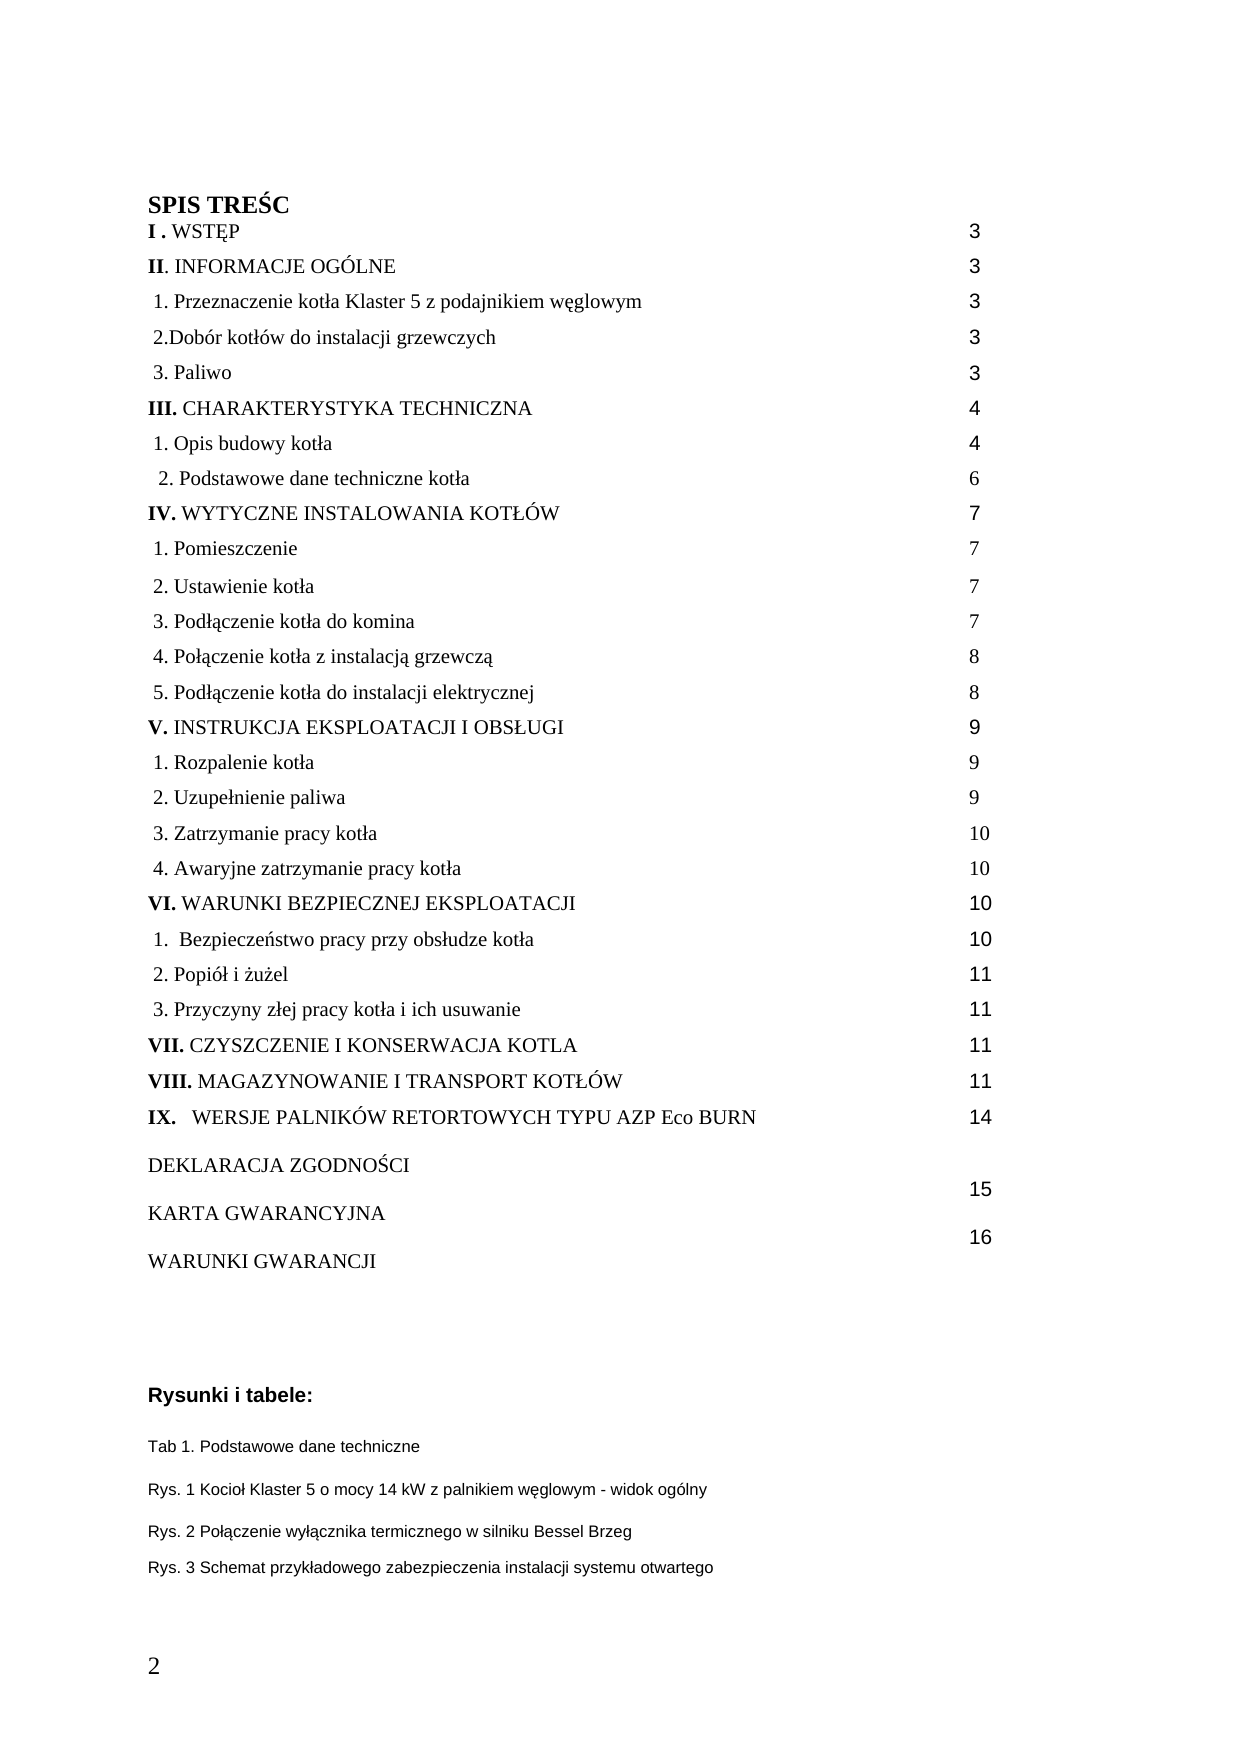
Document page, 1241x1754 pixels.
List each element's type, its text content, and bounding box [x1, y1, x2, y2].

table_cell 11 [958, 962, 1136, 997]
table_cell 6 [958, 466, 1136, 501]
text SPIS TREŚC [148, 190, 1092, 219]
table_cell V. INSTRUKCJA EKSPLOATACJI I OBSŁUGI [136, 715, 958, 750]
table_cell 2. Popiół i żużel [136, 962, 958, 997]
table_cell 7 [958, 501, 1136, 536]
table_cell 2.Dobór kotłów do instalacji grzewczych [136, 325, 958, 360]
table_cell [958, 1479, 1136, 1522]
table_cell 4. Awaryjne zatrzymanie pracy kotła [136, 856, 958, 891]
table_cell 11 [958, 1033, 1136, 1068]
table_cell 1. Pomieszczenie [136, 536, 958, 574]
table_cell Rys. 2 Połączenie wyłącznika termicznego w silniku Bessel Brzeg [136, 1522, 958, 1558]
table_cell 3 [958, 360, 1136, 396]
table_cell 10 [958, 927, 1136, 962]
table_cell [958, 1437, 1136, 1479]
table_cell 2. Ustawienie kotła [136, 574, 958, 609]
table_cell 16 [958, 1225, 1136, 1321]
table_cell 1. Przeznaczenie kotła Klaster 5 z podajnikiem węglowym [136, 289, 958, 325]
table_cell 1. Bezpieczeństwo pracy przy obsłudze kotła [136, 927, 958, 962]
table_header 3 [958, 219, 1136, 254]
table_cell 4 [958, 431, 1136, 466]
table_cell 7 [958, 536, 1136, 574]
table_cell 15 [958, 1177, 1136, 1225]
table_cell 3 [958, 325, 1136, 360]
table_cell Tab 1. Podstawowe dane techniczne [136, 1437, 958, 1479]
table_cell 7 [958, 574, 1136, 609]
table_cell 4 [958, 396, 1136, 431]
table_cell III. CHARAKTERYSTYKA TECHNICZNA [136, 396, 958, 431]
table_header I . WSTĘP [136, 219, 958, 254]
table_cell VIII. MAGAZYNOWANIE I TRANSPORT KOTŁÓW [136, 1069, 958, 1104]
table_cell 7 [958, 609, 1136, 644]
table_cell 3. Zatrzymanie pracy kotła [136, 820, 958, 856]
table_cell 5. Podłączenie kotła do instalacji elektrycznej [136, 680, 958, 715]
table_cell 3. Paliwo [136, 360, 958, 396]
table_cell 3. Przyczyny złej pracy kotła i ich usuwanie [136, 997, 958, 1032]
table_cell IX. WERSJE PALNIKÓW RETORTOWYCH TYPU AZP Eco BURN DEKLARACJA ZGODNOŚCI [136, 1105, 958, 1177]
table_cell [958, 1558, 1136, 1600]
table_cell 10 [958, 856, 1136, 891]
table_cell 3. Podłączenie kotła do komina [136, 609, 958, 644]
table_cell Rys. 1 Kocioł Klaster 5 o mocy 14 kW z palnikiem węglowym - widok ogólny [136, 1479, 958, 1522]
table_cell 1. Rozpalenie kotła [136, 750, 958, 785]
table_cell 4. Połączenie kotła z instalacją grzewczą [136, 644, 958, 679]
table_cell [958, 1383, 1136, 1437]
table_cell 11 [958, 997, 1136, 1032]
table_cell II. INFORMACJE OGÓLNE [136, 254, 958, 289]
table_cell 8 [958, 680, 1136, 715]
table_cell KARTA GWARANCYJNA [136, 1177, 958, 1225]
table_cell 10 [958, 820, 1136, 856]
table_cell 3 [958, 289, 1136, 325]
table_cell 11 [958, 1069, 1136, 1104]
table_cell VI. WARUNKI BEZPIECZNEJ EKSPLOATACJI [136, 891, 958, 927]
table_cell [958, 1522, 1136, 1558]
table_cell 8 [958, 644, 1136, 679]
table_cell [958, 1321, 1136, 1383]
table_cell [136, 1600, 958, 1619]
table_cell 14 [958, 1105, 1136, 1177]
table_cell [136, 1321, 958, 1383]
table_cell [958, 1600, 1136, 1619]
table_cell Rys. 3 Schemat przykładowego zabezpieczenia instalacji systemu otwartego [136, 1558, 958, 1600]
table_cell 3 [958, 254, 1136, 289]
table_cell 2. Uzupełnienie paliwa [136, 785, 958, 820]
table_cell Rysunki i tabele: [136, 1383, 958, 1437]
table_cell 9 [958, 750, 1136, 785]
table_cell WARUNKI GWARANCJI [136, 1225, 958, 1321]
table_cell 9 [958, 715, 1136, 750]
table_cell VII. CZYSZCZENIE I KONSERWACJA KOTLA [136, 1033, 958, 1068]
table_cell 10 [958, 891, 1136, 927]
table_cell 2. Podstawowe dane techniczne kotła [136, 466, 958, 501]
table_cell IV. WYTYCZNE INSTALOWANIA KOTŁÓW [136, 501, 958, 536]
table_cell 9 [958, 785, 1136, 820]
table_cell 1. Opis budowy kotła [136, 431, 958, 466]
